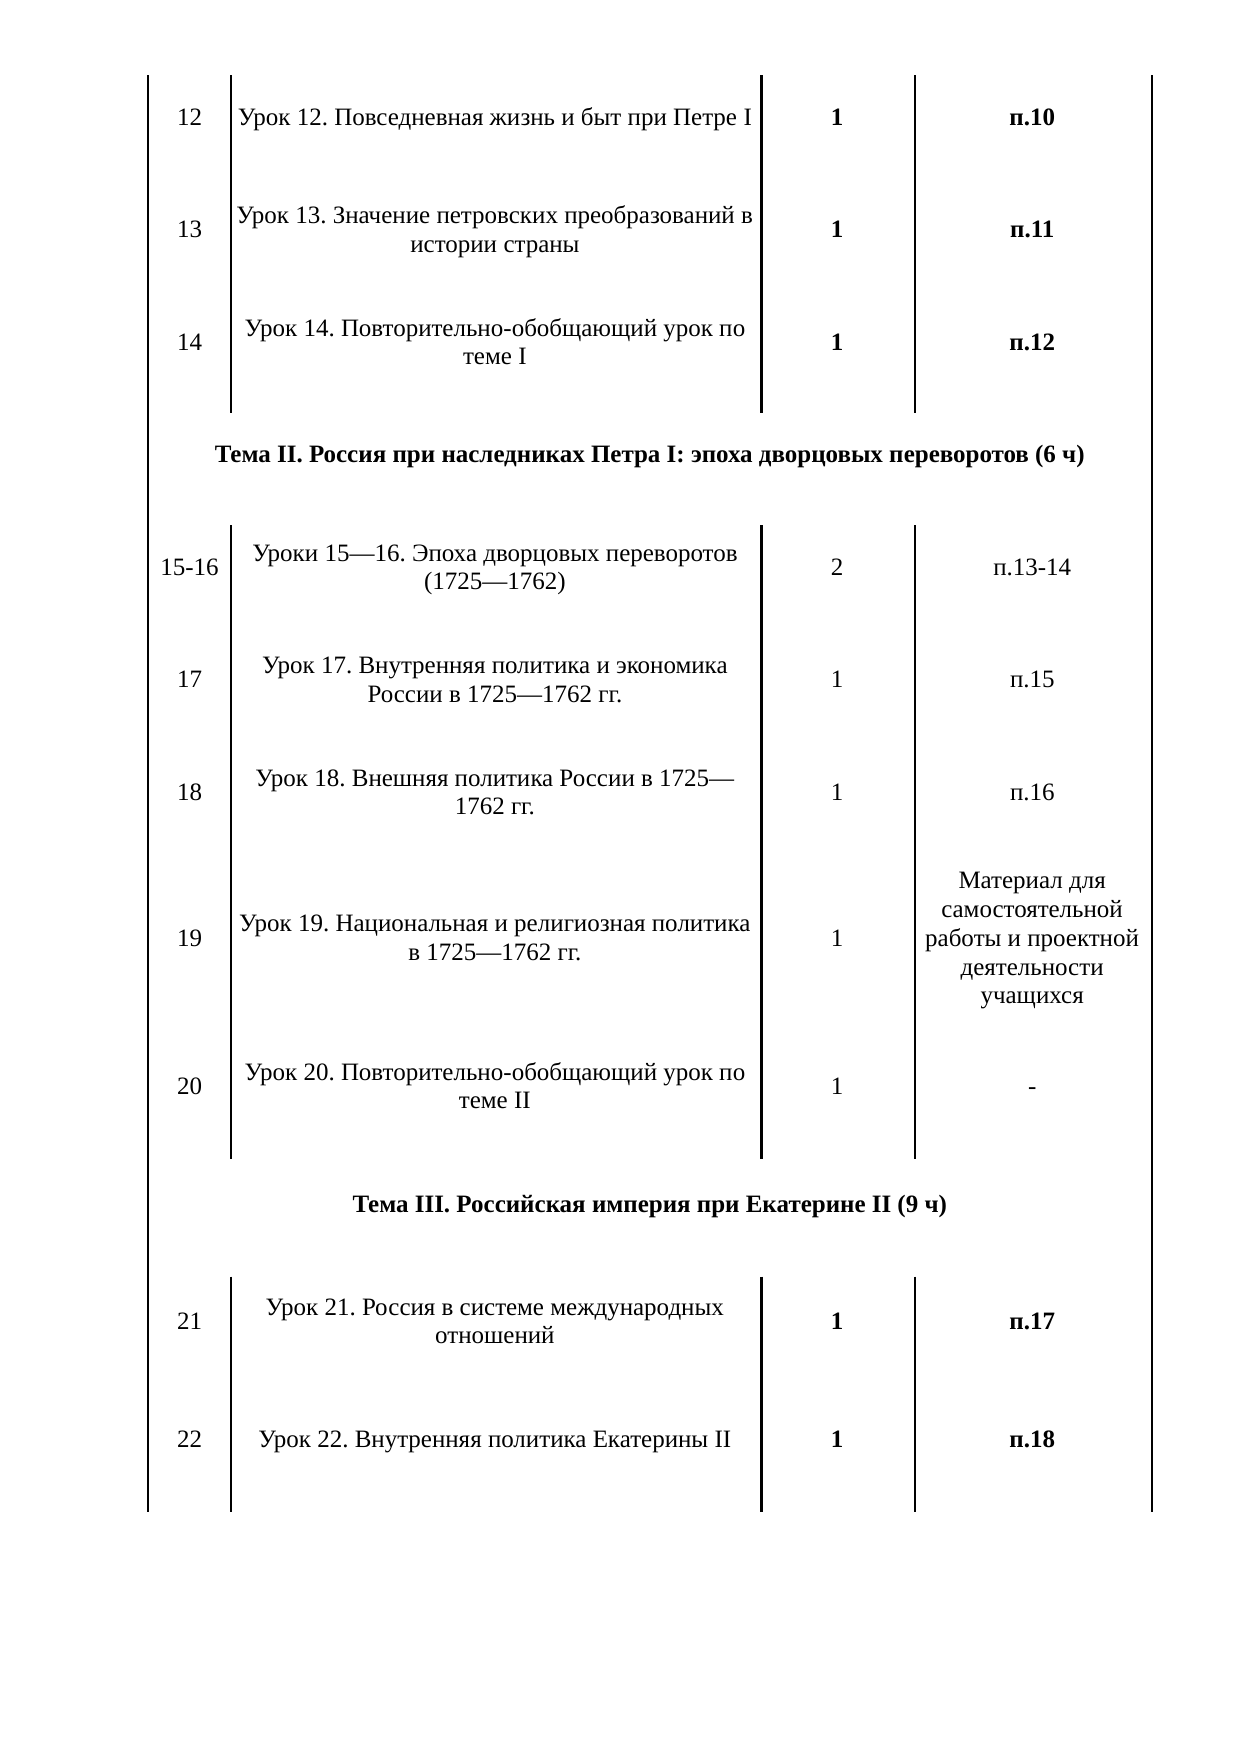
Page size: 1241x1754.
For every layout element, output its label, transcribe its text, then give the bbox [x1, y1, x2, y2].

table_cell 21 [149, 1277, 230, 1394]
table_cell п.15 [916, 638, 1151, 750]
table_cell 1 [763, 300, 914, 412]
table_cell 1 [763, 750, 914, 862]
table_cell Урок 12. Повседневная жизнь и быт при Петре I [232, 75, 760, 187]
table_cell 20 [149, 1042, 230, 1159]
table_cell 2 [763, 525, 914, 637]
table_cell 17 [149, 638, 230, 750]
table_cell Урок 20. Повторительно-обобщающий урок по теме II [232, 1042, 760, 1159]
table_cell 1 [763, 638, 914, 750]
table_cell 1 [763, 1042, 914, 1159]
table_cell п.17 [916, 1277, 1151, 1394]
table_cell п.12 [916, 300, 1151, 412]
table_cell п.18 [916, 1394, 1151, 1512]
table_cell Тема II. Россия при наследниках Петра I: эпоха дворцовых переворотов (6 ч) [149, 413, 1151, 525]
table_cell Урок 14. Повторительно-обобщающий урок по теме I [232, 300, 760, 412]
table_cell Материал для самостоятельной работы и проектной деятельности учащихся [916, 863, 1151, 1042]
table_cell 12 [149, 75, 230, 187]
table_cell - [916, 1042, 1151, 1159]
table_cell 1 [763, 1394, 914, 1512]
table_cell Урок 22. Внутренняя политика Екатерины II [232, 1394, 760, 1512]
table_cell 15-16 [149, 525, 230, 637]
table_cell 14 [149, 300, 230, 412]
table_cell 1 [763, 188, 914, 300]
table_cell Урок 13. Значение петровских преобразований в истории страны [232, 188, 760, 300]
table_cell Уроки 15—16. Эпоха дворцовых переворотов (1725—1762) [232, 525, 760, 637]
table_cell 18 [149, 750, 230, 862]
table_cell п.16 [916, 750, 1151, 862]
table_cell 13 [149, 188, 230, 300]
table_cell 1 [763, 863, 914, 1042]
table_cell 1 [763, 1277, 914, 1394]
table_cell Урок 18. Внешняя политика России в 1725—1762 гг. [232, 750, 760, 862]
table_cell п.11 [916, 188, 1151, 300]
table_cell Урок 21. Россия в системе международных отношений [232, 1277, 760, 1394]
table_cell 19 [149, 863, 230, 1042]
table_cell п.13-14 [916, 525, 1151, 637]
table_cell Урок 17. Внутренняя политика и экономика России в 1725—1762 гг. [232, 638, 760, 750]
table_cell 22 [149, 1394, 230, 1512]
table_cell п.10 [916, 75, 1151, 187]
table_cell 1 [763, 75, 914, 187]
table_cell Урок 19. Национальная и религиозная политика в 1725—1762 гг. [232, 863, 760, 1042]
table_cell Тема III. Российская империя при Екатерине II (9 ч) [149, 1159, 1151, 1277]
